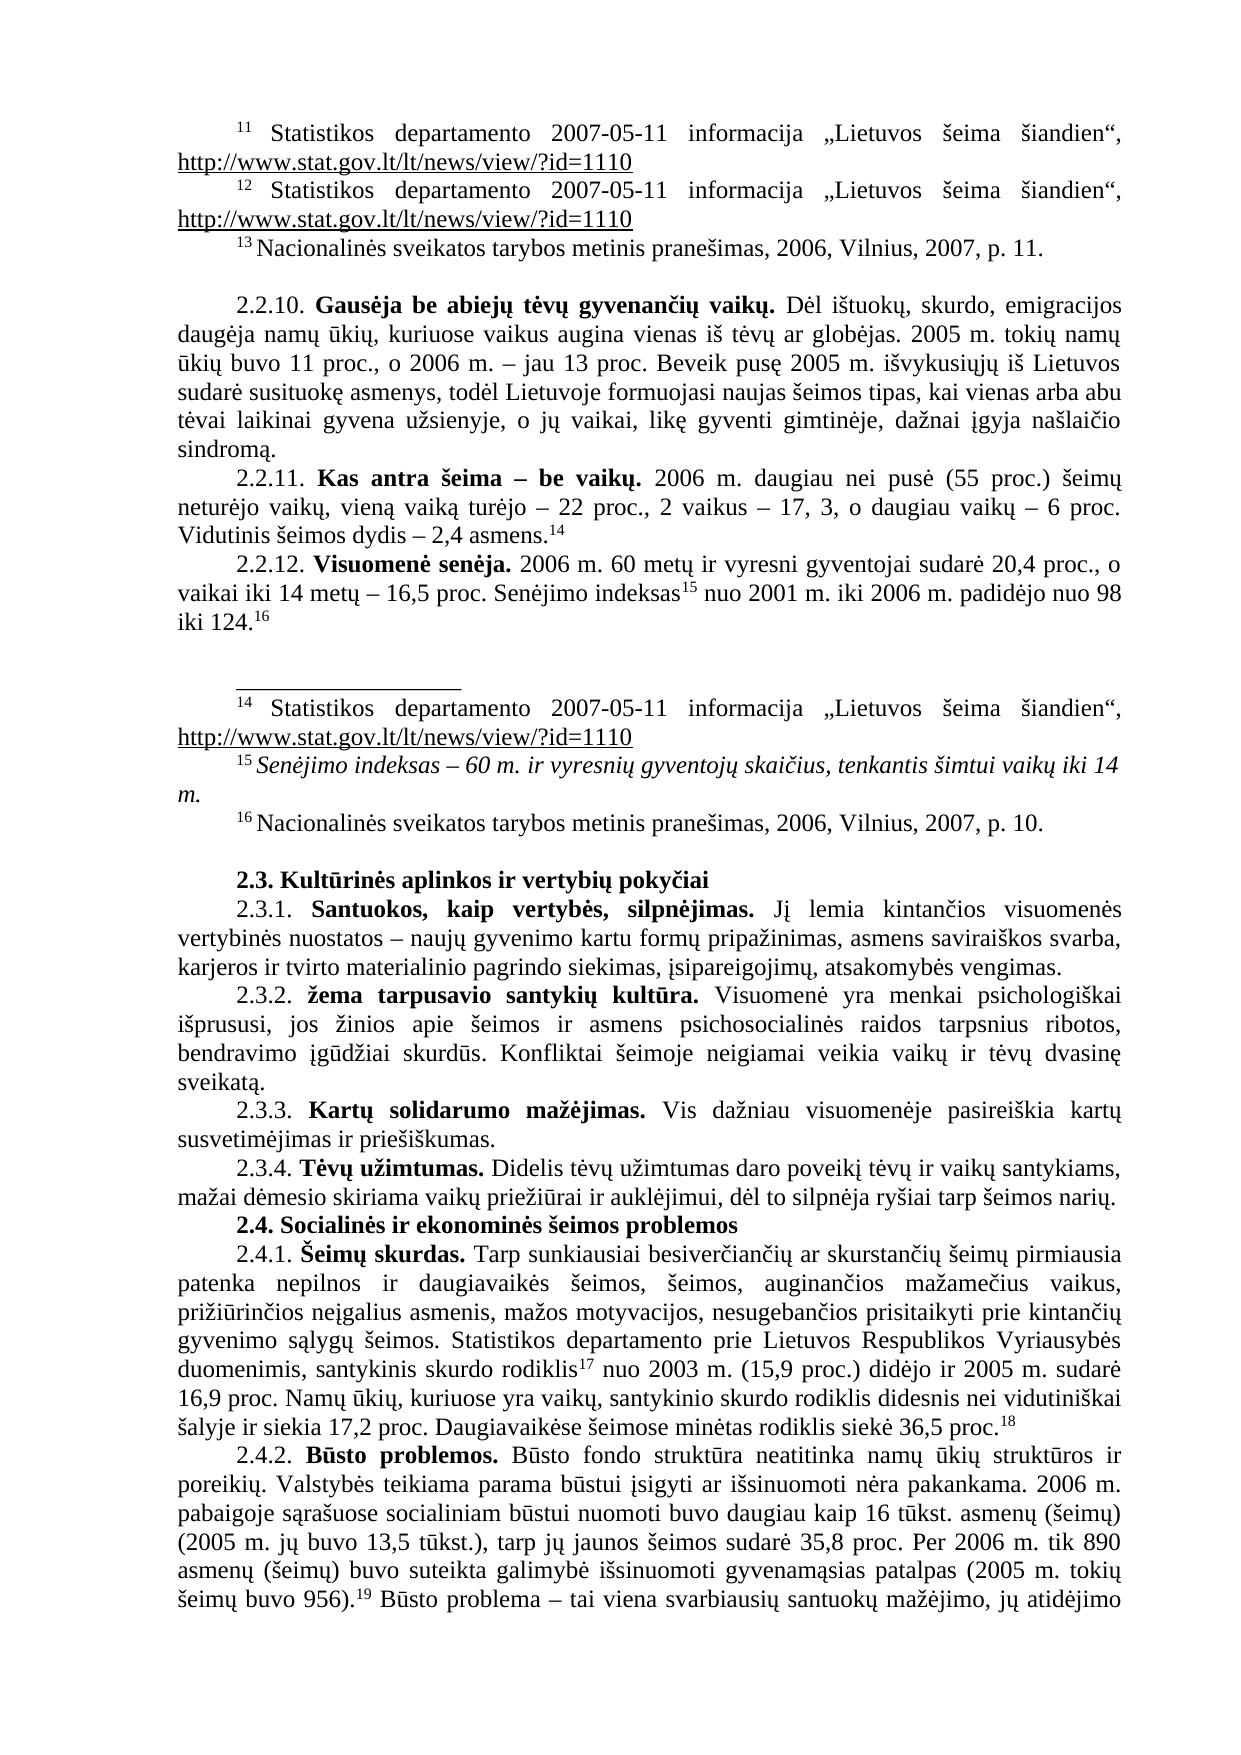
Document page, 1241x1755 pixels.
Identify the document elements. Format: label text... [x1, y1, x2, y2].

text 2.2.11. Kas antra šeima – be vaikų. 2006 m. daugiau nei pusė (55 proc.) šeimų neturėjo vaikų, vieną vaiką turėjo – 22 proc., 2 vaikus – 17, 3, o daugiau vaikų – 6 proc. Vidutinis šeimos dydis – 2,4 asmens.14 [177, 463, 1122, 549]
text 2.4.2. Būsto problemos. Būsto fondo struktūra neatitinka namų ūkių struktūros ir poreikių. Valstybės teikiama parama būstui įsigyti ar išsinuomoti nėra pakankama. 2006 m. pabaigoje sąrašuose socialiniam būstui nuomoti buvo daugiau kaip 16 tūkst. asmenų (šeimų) (2005 m. jų buvo 13,5 tūkst.), tarp jų jaunos šeimos sudarė 35,8 proc. Per 2006 m. tik 890 asmenų (šeimų) buvo suteikta galimybė išsinuomoti gyvenamąsias patalpas (2005 m. tokių šeimų buvo 956).19 Būsto problema – tai viena svarbiausių santuokų mažėjimo, jų atidėjimo [177, 1441, 1122, 1613]
text 2.3.1. Santuokos, kaip vertybės, silpnėjimas. Jį lemia kintančios visuomenės vertybinės nuostatos – naujų gyvenimo kartu formų pripažinimas, asmens saviraiškos svarba, karjeros ir tvirto materialinio pagrindo siekimas, įsipareigojimų, atsakomybės vengimas. [177, 894, 1122, 981]
text 2.2.10. Gausėja be abiejų tėvų gyvenančių vaikų. Dėl ištuokų, skurdo, emigracijos daugėja namų ūkių, kuriuose vaikus augina vienas iš tėvų ar globėjas. 2005 m. tokių namų ūkių buvo 11 proc., o 2006 m. – jau 13 proc. Beveik pusę 2005 m. išvykusiųjų iš Lietuvos sudarė susituokę asmenys, todėl Lietuvoje formuojasi naujas šeimos tipas, kai vienas arba abu tėvai laikinai gyvena užsienyje, o jų vaikai, likę gyventi gimtinėje, dažnai įgyja našlaičio sindromą. [177, 291, 1122, 463]
text 11 Statistikos departamento 2007-05-11 informacija „Lietuvos šeima šiandien“, http://www.stat.gov.lt/lt/news/view/?id=1110 [177, 118, 1122, 176]
text __________________ [177, 664, 1122, 693]
text 15 Senėjimo indeksas – 60 m. ir vyresnių gyventojų skaičius, tenkantis šimtui vaikų iki 14 m. [177, 751, 1122, 808]
text 2.3.2. žema tarpusavio santykių kultūra. Visuomenė yra menkai psichologiškai išprususi, jos žinios apie šeimos ir asmens psichosocialinės raidos tarpsnius ribotos, bendravimo įgūdžiai skurdūs. Konfliktai šeimoje neigiamai veikia vaikų ir tėvų dvasinę sveikatą. [177, 981, 1122, 1096]
text 13 Nacionalinės sveikatos tarybos metinis pranešimas, 2006, Vilnius, 2007, p. 11. [177, 233, 1122, 262]
text 2.4. Socialinės ir ekonominės šeimos problemos [177, 1211, 1122, 1239]
text 12 Statistikos departamento 2007-05-11 informacija „Lietuvos šeima šiandien“, http://www.stat.gov.lt/lt/news/view/?id=1110 [177, 176, 1122, 233]
text 14 Statistikos departamento 2007-05-11 informacija „Lietuvos šeima šiandien“, http://www.stat.gov.lt/lt/news/view/?id=1110 [177, 693, 1122, 751]
text 2.3. Kultūrinės aplinkos ir vertybių pokyčiai [177, 866, 1122, 894]
text 2.4.1. Šeimų skurdas. Tarp sunkiausiai besiverčiančių ar skurstančių šeimų pirmiausia patenka nepilnos ir daugiavaikės šeimos, šeimos, auginančios mažamečius vaikus, prižiūrinčios neįgalius asmenis, mažos motyvacijos, nesugebančios prisitaikyti prie kintančių gyvenimo sąlygų šeimos. Statistikos departamento prie Lietuvos Respublikos Vyriausybės duomenimis, santykinis skurdo rodiklis17 nuo 2003 m. (15,9 proc.) didėjo ir 2005 m. sudarė 16,9 proc. Namų ūkių, kuriuose yra vaikų, santykinio skurdo rodiklis didesnis nei vidutiniškai šalyje ir siekia 17,2 proc. Daugiavaikėse šeimose minėtas rodiklis siekė 36,5 proc.18 [177, 1239, 1122, 1441]
text 16 Nacionalinės sveikatos tarybos metinis pranešimas, 2006, Vilnius, 2007, p. 10. [177, 808, 1122, 837]
text 2.3.4. Tėvų užimtumas. Didelis tėvų užimtumas daro poveikį tėvų ir vaikų santykiams, mažai dėmesio skiriama vaikų priežiūrai ir auklėjimui, dėl to silpnėja ryšiai tarp šeimos narių. [177, 1153, 1122, 1211]
text 2.2.12. Visuomenė senėja. 2006 m. 60 metų ir vyresni gyventojai sudarė 20,4 proc., o vaikai iki 14 metų – 16,5 proc. Senėjimo indeksas15 nuo 2001 m. iki 2006 m. padidėjo nuo 98 iki 124.16 [177, 549, 1122, 636]
text 2.3.3. Kartų solidarumo mažėjimas. Vis dažniau visuomenėje pasireiškia kartų susvetimėjimas ir priešiškumas. [177, 1096, 1122, 1153]
